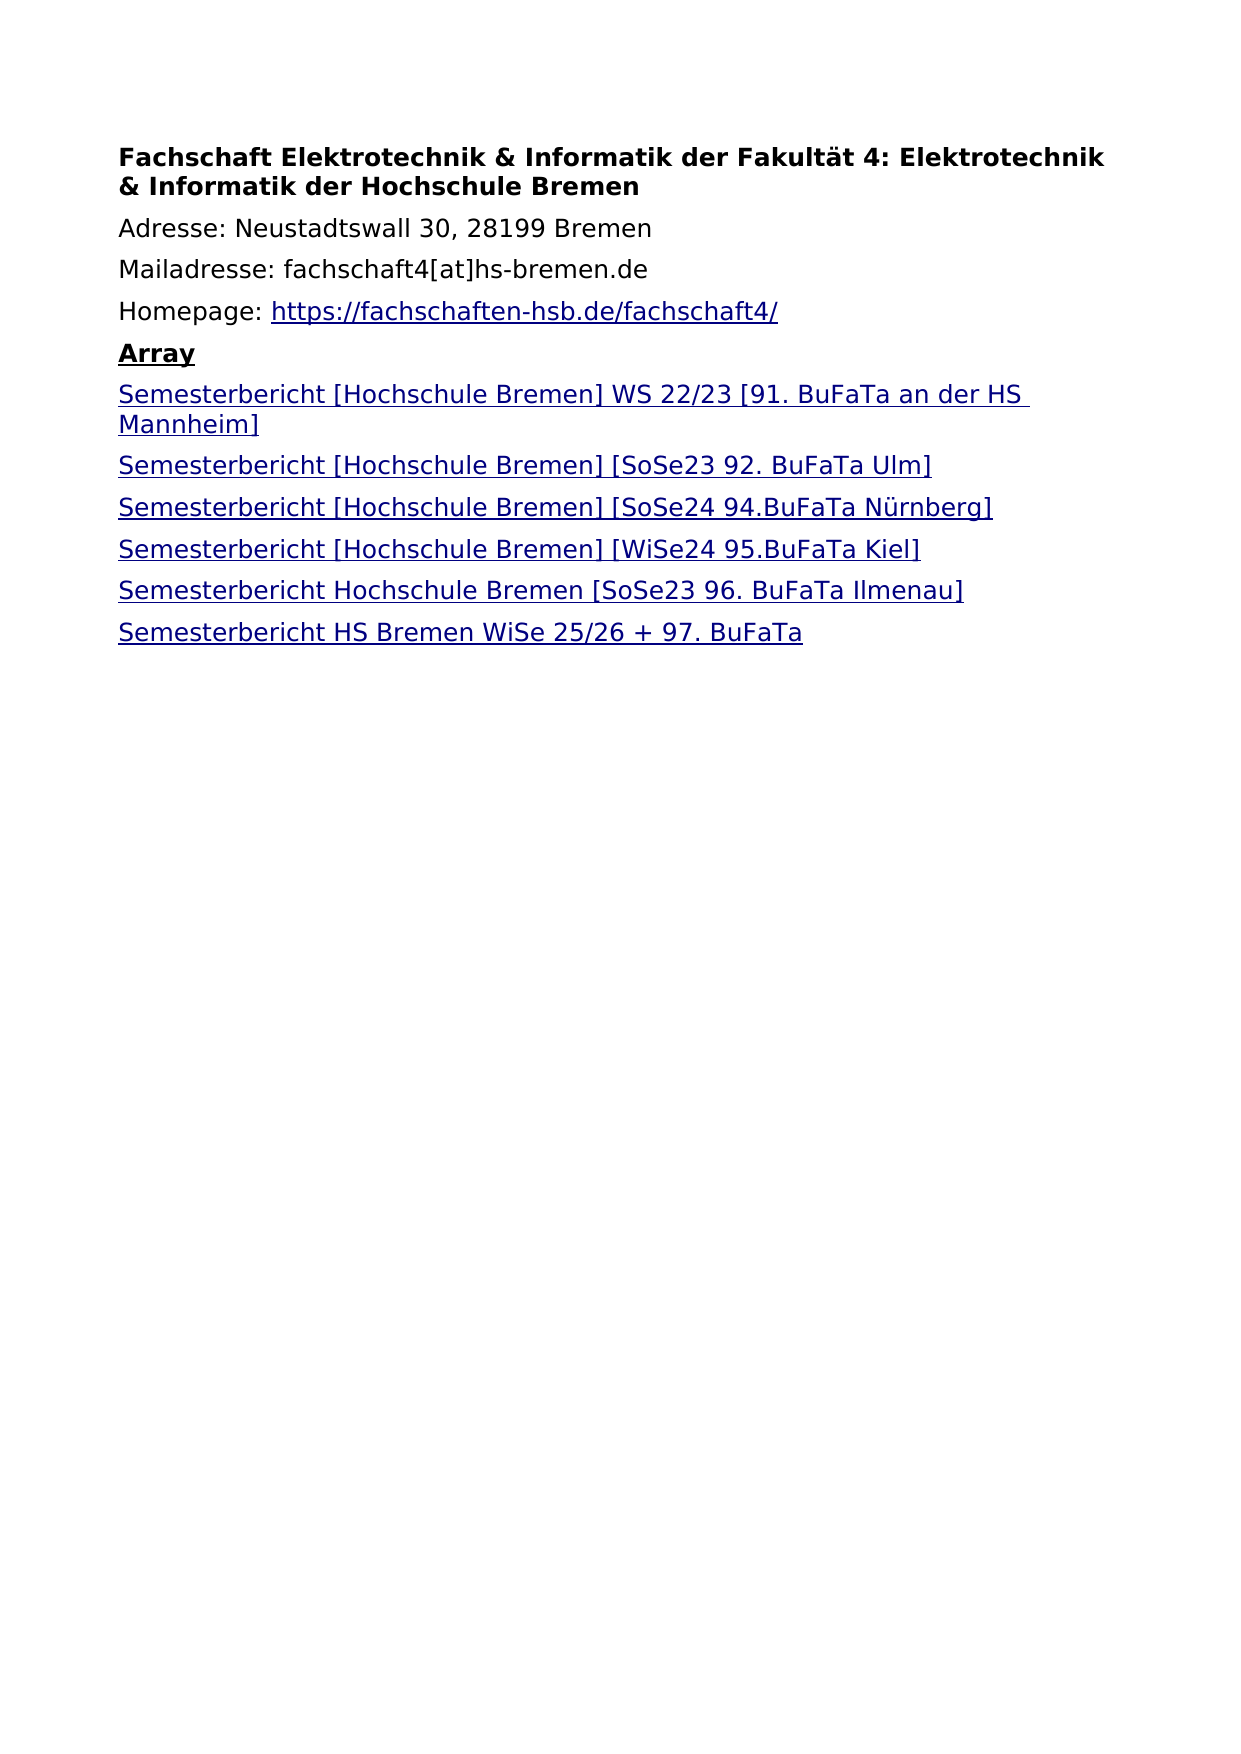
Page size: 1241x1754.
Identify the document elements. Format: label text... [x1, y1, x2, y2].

text Semesterbericht [Hochschule Bremen] [SoSe23 92. BuFaTa Ulm] [118, 451, 1122, 481]
text Semesterbericht [Hochschule Bremen] [SoSe24 94.BuFaTa Nürnberg] [118, 493, 1122, 522]
text Semesterbericht Hochschule Bremen [SoSe23 96. BuFaTa Ilmenau] [118, 576, 1122, 606]
text Adresse: Neustadtswall 30, 28199 Bremen [118, 214, 1122, 243]
subtitle Fachschaft Elektrotechnik & Informatik der Fakultät 4: Elektrotechnik & Informatik der Hochschule Bremen [118, 143, 1122, 201]
text Array [118, 339, 1122, 368]
text Mailadresse: fachschaft4[at]hs-bremen.de [118, 256, 1122, 285]
text Semesterbericht [Hochschule Bremen] [WiSe24 95.BuFaTa Kiel] [118, 535, 1122, 564]
text Semesterbericht [Hochschule Bremen] WS 22/23 [91. BuFaTa an der HS Mannheim] [118, 381, 1122, 439]
text Semesterbericht HS Bremen WiSe 25/26 + 97. BuFaTa [118, 618, 1122, 647]
text Homepage: https://fachschaften-hsb.de/fachschaft4/ [118, 297, 1122, 326]
